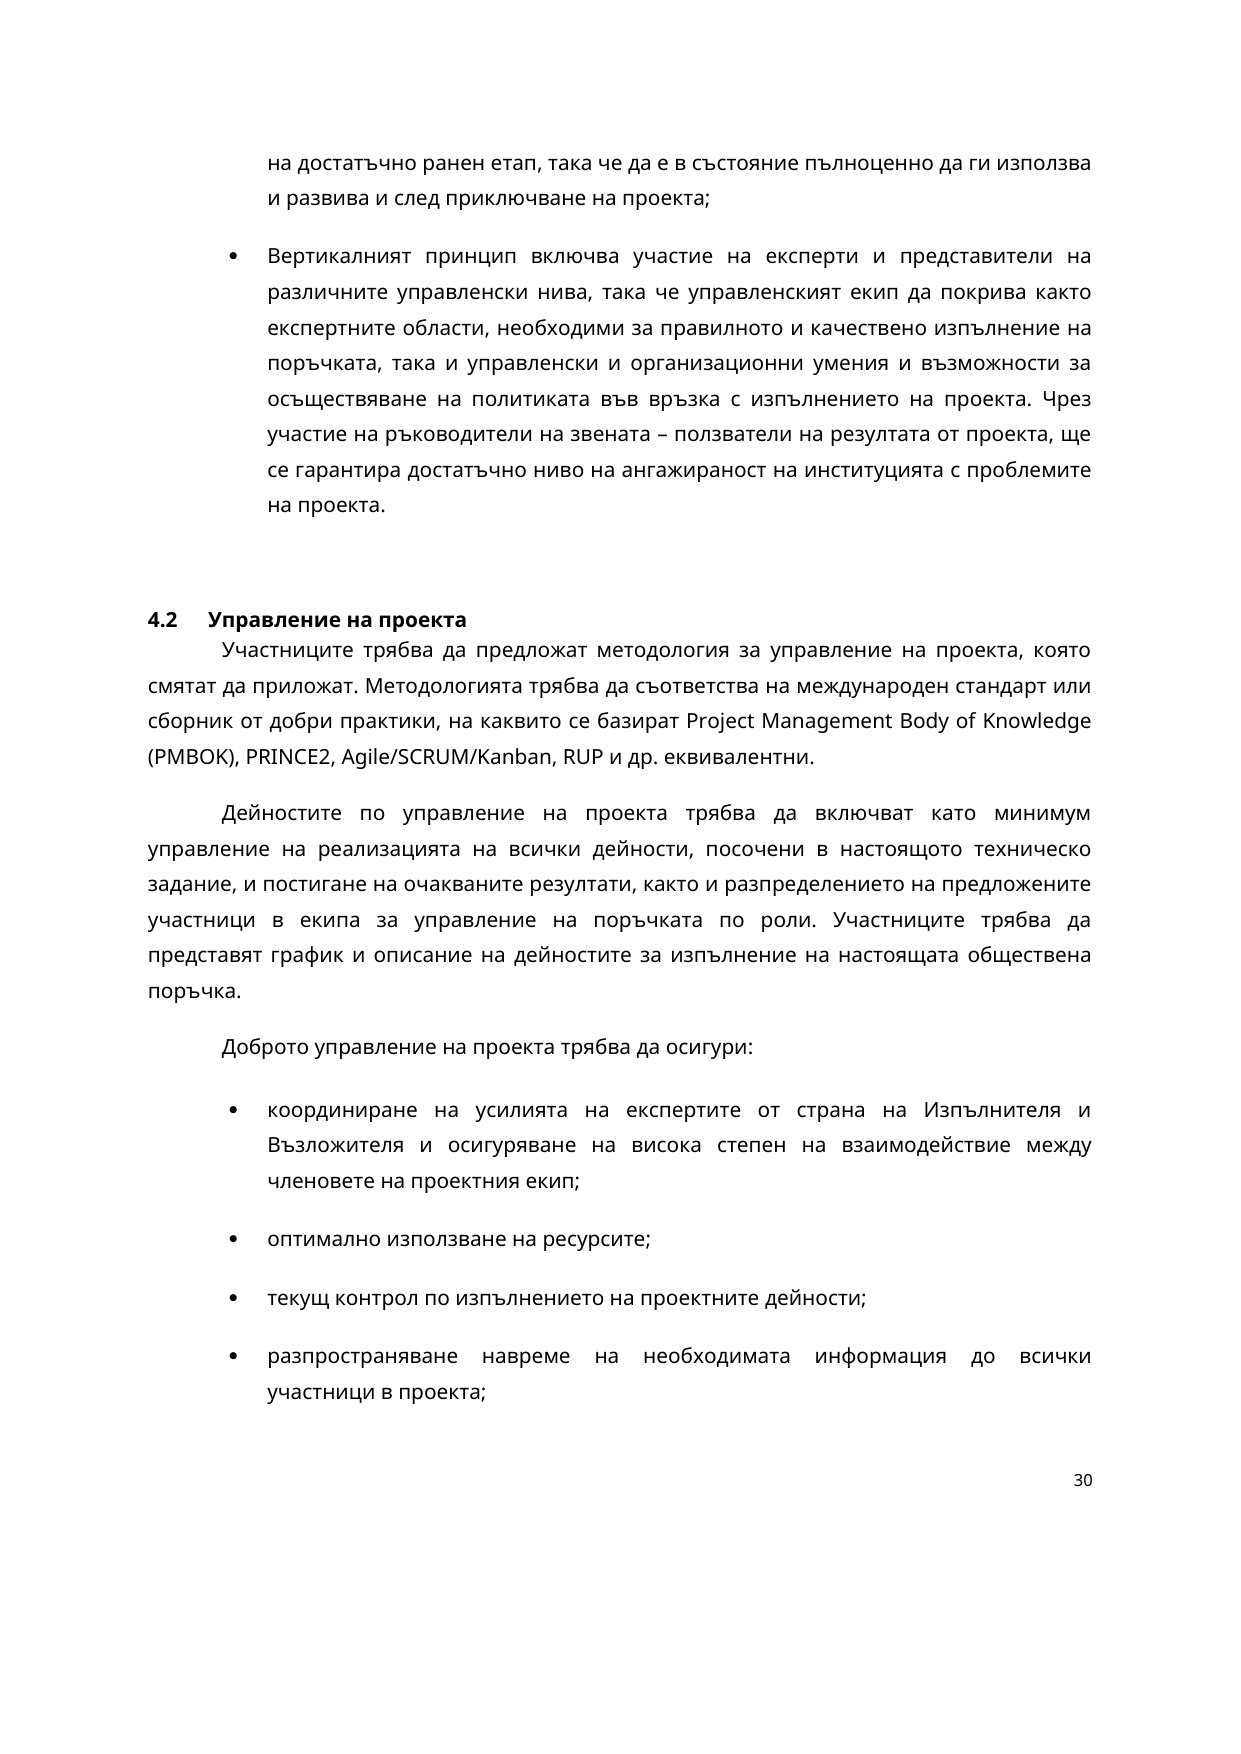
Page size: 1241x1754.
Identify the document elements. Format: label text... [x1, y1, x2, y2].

text Участниците трябва да предложат методология за управление на проекта, която смятат да приложат. Методологията трябва да съответства на международен стандарт или сборник от добри практики, на каквито се базират Project Management Body of Knowledge (PMBOK), PRINCE2, Agile/SCRUM/Kanban, RUP и др. еквивалентни. [148, 636, 1092, 771]
list на достатъчно ранен етап, така че да е в състояние пълноценно да ги използва и развива и след приключване на проекта; [229, 148, 1092, 212]
subtitle Управление на проекта [148, 605, 1092, 633]
list оптимално използване на ресурсите; [229, 1224, 1092, 1253]
text Доброто управление на проекта трябва да осигури: [148, 1032, 1092, 1061]
list координиране на усилията на експертите от страна на Изпълнителя и Възложителя и осигуряване на висока степен на взаимодействие между членовете на проектния екип; [229, 1095, 1092, 1194]
list Вертикалният принцип включва участие на експерти и представители на различните управленски нива, така че управленският екип да покрива както експертните области, необходими за правилното и качествено изпълнение на поръчката, така и управленски и организационни умения и възможности за осъществяване на политиката във връзка с изпълнението на проекта. Чрез участие на ръководители на звената – ползватели на резултата от проекта, ще се гарантира достатъчно ниво на ангажираност на институцията с проблемите на проекта. [229, 242, 1092, 519]
list разпространяване навреме на необходимата информация до всички участници в проекта; [229, 1341, 1092, 1405]
text Дейностите по управление на проекта трябва да включват като минимум управление на реализацията на всички дейности, посочени в настоящото техническо задание, и постигане на очакваните резултати, както и разпределението на предложените участници в екипа за управление на поръчката по роли. Участниците трябва да представят график и описание на дейностите за изпълнение на настоящата обществена поръчка. [148, 798, 1092, 1004]
list текущ контрол по изпълнението на проектните дейности; [229, 1283, 1092, 1311]
